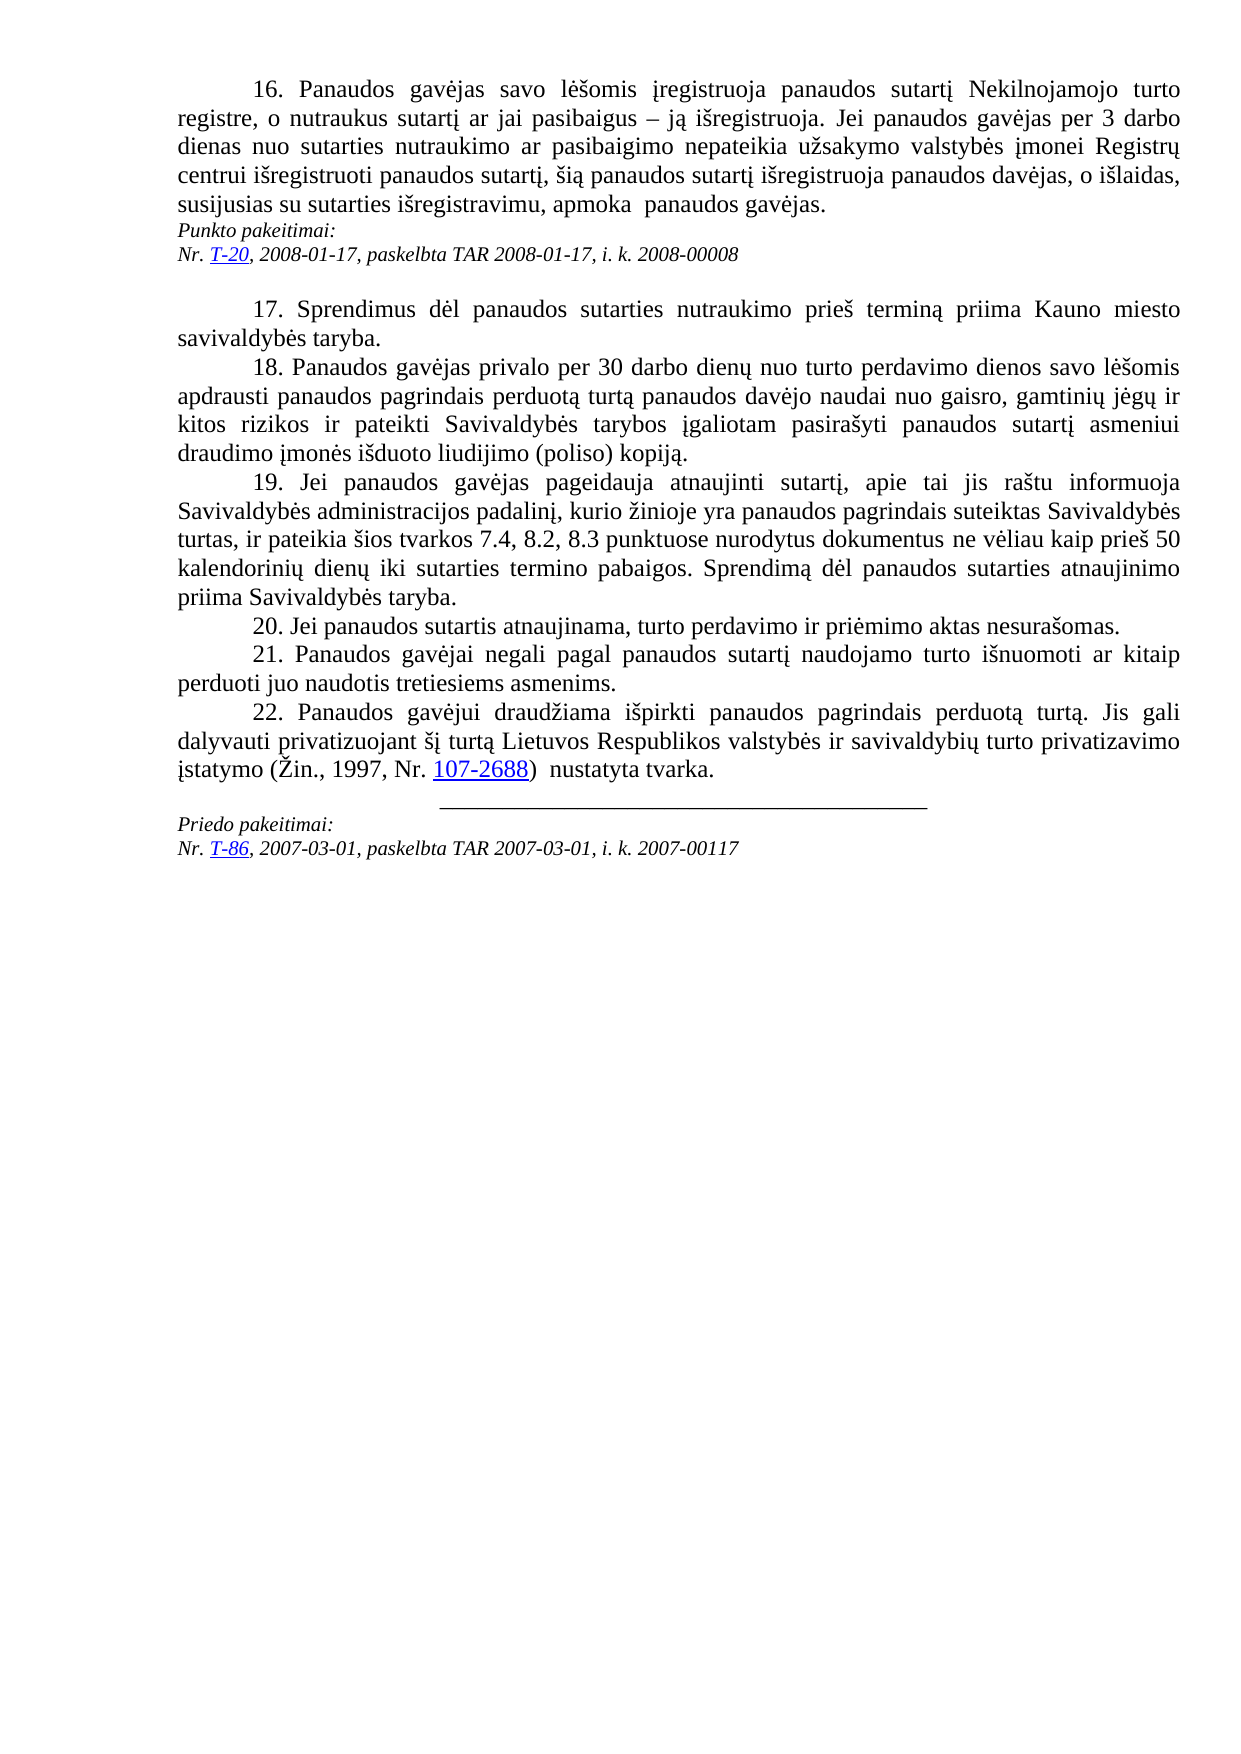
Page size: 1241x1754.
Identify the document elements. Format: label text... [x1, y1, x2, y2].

text Nr. T-20, 2008-01-17, paskelbta TAR 2008-01-17, i. k. 2008-00008 [177, 242, 1181, 266]
text 16. Panaudos gavėjas savo lėšomis įregistruoja panaudos sutartį Nekilnojamojo turto registre, o nutraukus sutartį ar jai pasibaigus – ją išregistruoja. Jei panaudos gavėjas per 3 darbo dienas nuo sutarties nutraukimo ar pasibaigimo nepateikia užsakymo valstybės įmonei Registrų centrui išregistruoti panaudos sutartį, šią panaudos sutartį išregistruoja panaudos davėjas, o išlaidas, susijusias su sutarties išregistravimu, apmoka panaudos gavėjas. [177, 74, 1181, 218]
text 19. Jei panaudos gavėjas pageidauja atnaujinti sutartį, apie tai jis raštu informuoja Savivaldybės administracijos padalinį, kurio žinioje yra panaudos pagrindais suteiktas Savivaldybės turtas, ir pateikia šios tvarkos 7.4, 8.2, 8.3 punktuose nurodytus dokumentus ne vėliau kaip prieš 50 kalendorinių dienų iki sutarties termino pabaigos. Sprendimą dėl panaudos sutarties atnaujinimo priima Savivaldybės taryba. [177, 467, 1181, 611]
text 22. Panaudos gavėjui draudžiama išpirkti panaudos pagrindais perduotą turtą. Jis gali dalyvauti privatizuojant šį turtą Lietuvos Respublikos valstybės ir savivaldybių turto privatizavimo įstatymo (Žin., 1997, Nr. 107-2688) nustatyta tvarka. [177, 697, 1181, 783]
text 18. Panaudos gavėjas privalo per 30 darbo dienų nuo turto perdavimo dienos savo lėšomis apdrausti panaudos pagrindais perduotą turtą panaudos davėjo naudai nuo gaisro, gamtinių jėgų ir kitos rizikos ir pateikti Savivaldybės tarybos įgaliotam pasirašyti panaudos sutartį asmeniui draudimo įmonės išduoto liudijimo (poliso) kopiją. [177, 352, 1181, 467]
text _______________________________________ [177, 783, 1189, 812]
text Nr. T-86, 2007-03-01, paskelbta TAR 2007-03-01, i. k. 2007-00117 [177, 836, 1181, 860]
text 21. Panaudos gavėjai negali pagal panaudos sutartį naudojamo turto išnuomoti ar kitaip perduoti juo naudotis tretiesiems asmenims. [177, 639, 1181, 697]
text Punkto pakeitimai: [177, 218, 1181, 242]
text 20. Jei panaudos sutartis atnaujinama, turto perdavimo ir priėmimo aktas nesurašomas. [177, 611, 1181, 639]
text 17. Sprendimus dėl panaudos sutarties nutraukimo prieš terminą priima Kauno miesto savivaldybės taryba. [177, 294, 1181, 352]
text Priedo pakeitimai: [177, 812, 1181, 836]
